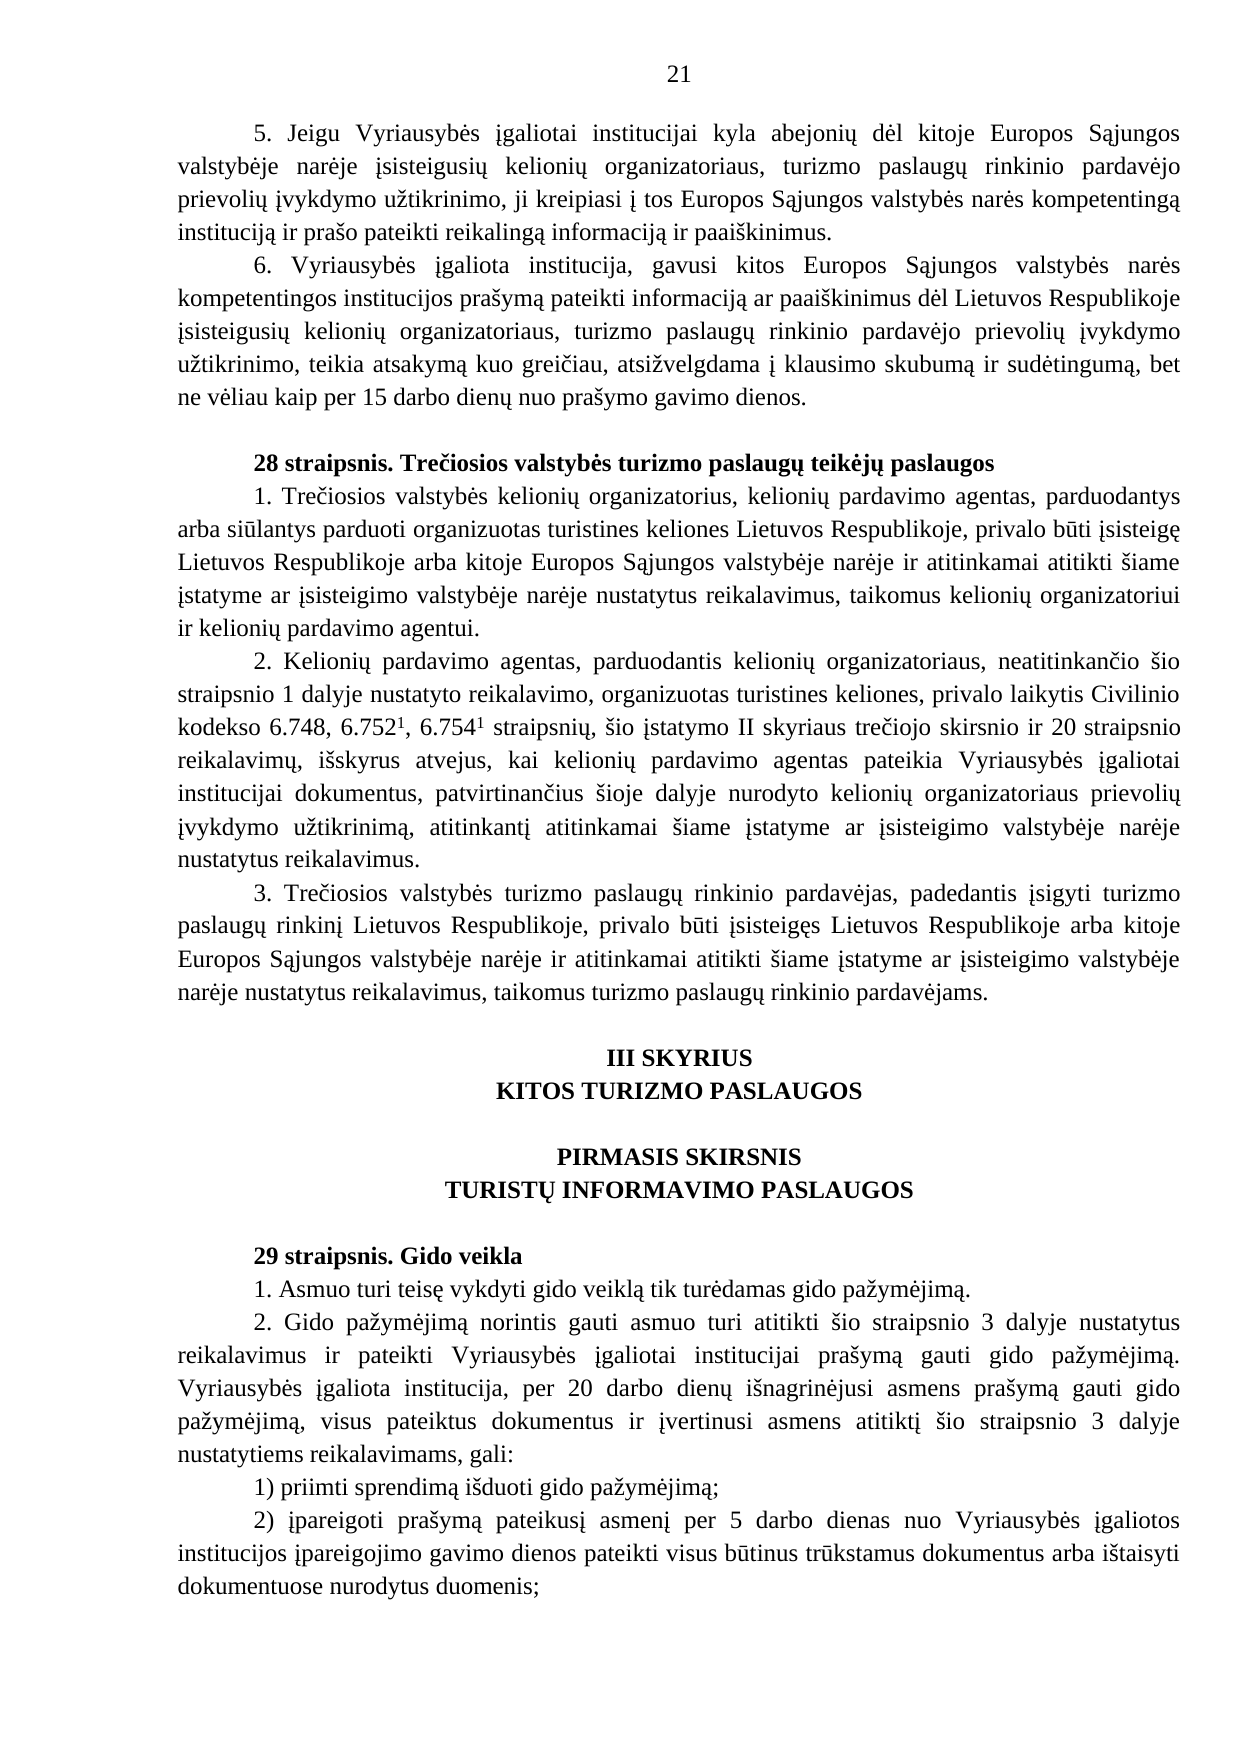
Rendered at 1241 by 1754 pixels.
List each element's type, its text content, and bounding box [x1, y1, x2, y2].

text 1. Trečiosios valstybės kelionių organizatorius, kelionių pardavimo agentas, parduodantys arba siūlantys parduoti organizuotas turistines keliones Lietuvos Respublikoje, privalo būti įsisteigę Lietuvos Respublikoje arba kitoje Europos Sąjungos valstybėje narėje ir atitinkamai atitikti šiame įstatyme ar įsisteigimo valstybėje narėje nustatytus reikalavimus, taikomus kelionių organizatoriui ir kelionių pardavimo agentui. [177, 481, 1181, 642]
text KITOS TURIZMO PASLAUGOS [177, 1076, 1181, 1104]
text 2) įpareigoti prašymą pateikusį asmenį per 5 darbo dienas nuo Vyriausybės įgaliotos institucijos įpareigojimo gavimo dienos pateikti visus būtinus trūkstamus dokumentus arba ištaisyti dokumentuose nurodytus duomenis; [177, 1505, 1181, 1600]
text 6. Vyriausybės įgaliota institucija, gavusi kitos Europos Sąjungos valstybės narės kompetentingos institucijos prašymą pateikti informaciją ar paaiškinimus dėl Lietuvos Respublikoje įsisteigusių kelionių organizatoriaus, turizmo paslaugų rinkinio pardavėjo prievolių įvykdymo užtikrinimo, teikia atsakymą kuo greičiau, atsižvelgdama į klausimo skubumą ir sudėtingumą, bet ne vėliau kaip per 15 darbo dienų nuo prašymo gavimo dienos. [177, 250, 1181, 411]
text PIRMASIS SKIRSNIS [177, 1142, 1181, 1171]
text 3. Trečiosios valstybės turizmo paslaugų rinkinio pardavėjas, padedantis įsigyti turizmo paslaugų rinkinį Lietuvos Respublikoje, privalo būti įsisteigęs Lietuvos Respublikoje arba kitoje Europos Sąjungos valstybėje narėje ir atitinkamai atitikti šiame įstatyme ar įsisteigimo valstybėje narėje nustatytus reikalavimus, taikomus turizmo paslaugų rinkinio pardavėjams. [177, 878, 1181, 1005]
text III SKYRIUS [177, 1043, 1181, 1071]
text 5. Jeigu Vyriausybės įgaliotai institucijai kyla abejonių dėl kitoje Europos Sąjungos valstybėje narėje įsisteigusių kelionių organizatoriaus, turizmo paslaugų rinkinio pardavėjo prievolių įvykdymo užtikrinimo, ji kreipiasi į tos Europos Sąjungos valstybės narės kompetentingą instituciją ir prašo pateikti reikalingą informaciją ir paaiškinimus. [177, 118, 1181, 246]
text 2. Gido pažymėjimą norintis gauti asmuo turi atitikti šio straipsnio 3 dalyje nustatytus reikalavimus ir pateikti Vyriausybės įgaliotai institucijai prašymą gauti gido pažymėjimą. Vyriausybės įgaliota institucija, per 20 darbo dienų išnagrinėjusi asmens prašymą gauti gido pažymėjimą, visus pateiktus dokumentus ir įvertinusi asmens atitiktį šio straipsnio 3 dalyje nustatytiems reikalavimams, gali: [177, 1307, 1181, 1468]
text 1) priimti sprendimą išduoti gido pažymėjimą; [177, 1472, 1181, 1501]
text 1. Asmuo turi teisę vykdyti gido veiklą tik turėdamas gido pažymėjimą. [177, 1274, 1181, 1303]
text 29 straipsnis. Gido veikla [177, 1241, 1181, 1269]
text 28 straipsnis. Trečiosios valstybės turizmo paslaugų teikėjų paslaugos [177, 448, 1181, 477]
text TURISTŲ INFORMAVIMO PASLAUGOS [177, 1175, 1181, 1203]
text 2. Kelionių pardavimo agentas, parduodantis kelionių organizatoriaus, neatitinkančio šio straipsnio 1 dalyje nustatyto reikalavimo, organizuotas turistines keliones, privalo laikytis Civilinio kodekso 6.748, 6.7521, 6.7541 straipsnių, šio įstatymo II skyriaus trečiojo skirsnio ir 20 straipsnio reikalavimų, išskyrus atvejus, kai kelionių pardavimo agentas pateikia Vyriausybės įgaliotai institucijai dokumentus, patvirtinančius šioje dalyje nurodyto kelionių organizatoriaus prievolių įvykdymo užtikrinimą, atitinkantį atitinkamai šiame įstatyme ar įsisteigimo valstybėje narėje nustatytus reikalavimus. [177, 646, 1181, 873]
